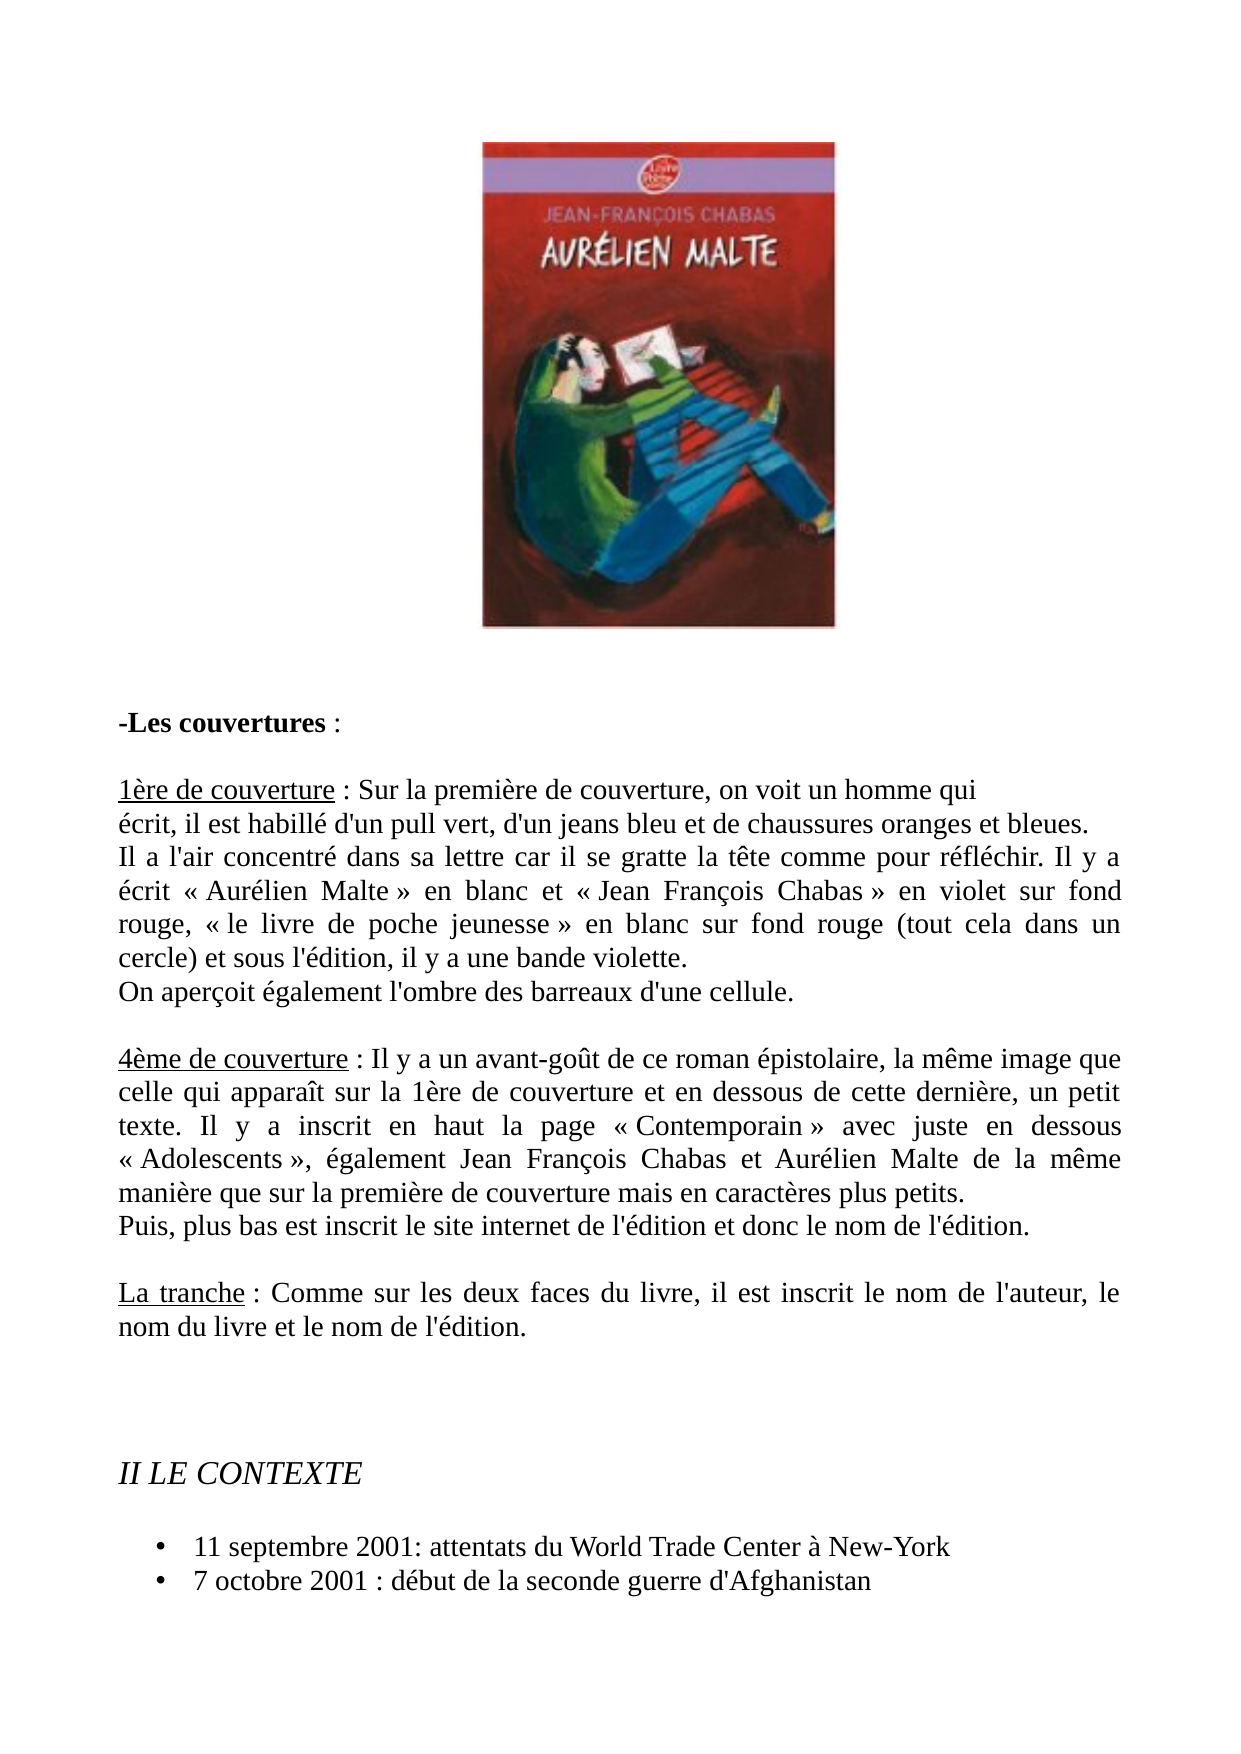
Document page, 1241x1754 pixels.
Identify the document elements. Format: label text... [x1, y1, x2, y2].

list -Les couvertures : [118, 705, 1122, 739]
list Puis, plus bas est inscrit le site internet de l'édition et donc le nom de l'édition. [81, 1208, 1122, 1242]
list 11 septembre 2001: attentats du World Trade Center à New-York [156, 1529, 1122, 1563]
list 7 octobre 2001 : début de la seconde guerre d'Afghanistan [156, 1563, 1122, 1597]
list 1ère de couverture : Sur la première de couverture, on voit un homme qui [81, 772, 1122, 806]
list La tranche : Comme sur les deux faces du livre, il est inscrit le nom de l'auteur, le nom du livre et le nom de l'édition. [81, 1276, 1122, 1343]
picture [413, 142, 907, 629]
list On aperçoit également l'ombre des barreaux d'une cellule. [81, 974, 1122, 1007]
list écrit, il est habillé d'un pull vert, d'un jeans bleu et de chaussures oranges et bleues. [81, 806, 1122, 839]
list 4ème de couverture : Il y a un avant-goût de ce roman épistolaire, la même image que celle qui apparaît sur la 1ère de couverture et en dessous de cette dernière, un petit texte. Il y a inscrit en haut la page « Contemporain » avec juste en dessous « Adolescents », également Jean François Chabas et Aurélien Malte de la même manière que sur la première de couverture mais en caractères plus petits. [81, 1041, 1122, 1208]
list II LE CONTEXTE [118, 1453, 1122, 1491]
list Il a l'air concentré dans sa lettre car il se gratte la tête comme pour réfléchir. Il y a écrit « Aurélien Malte » en blanc et « Jean François Chabas » en violet sur fond rouge, « le livre de poche jeunesse » en blanc sur fond rouge (tout cela dans un cercle) et sous l'édition, il y a une bande violette. [81, 839, 1122, 974]
